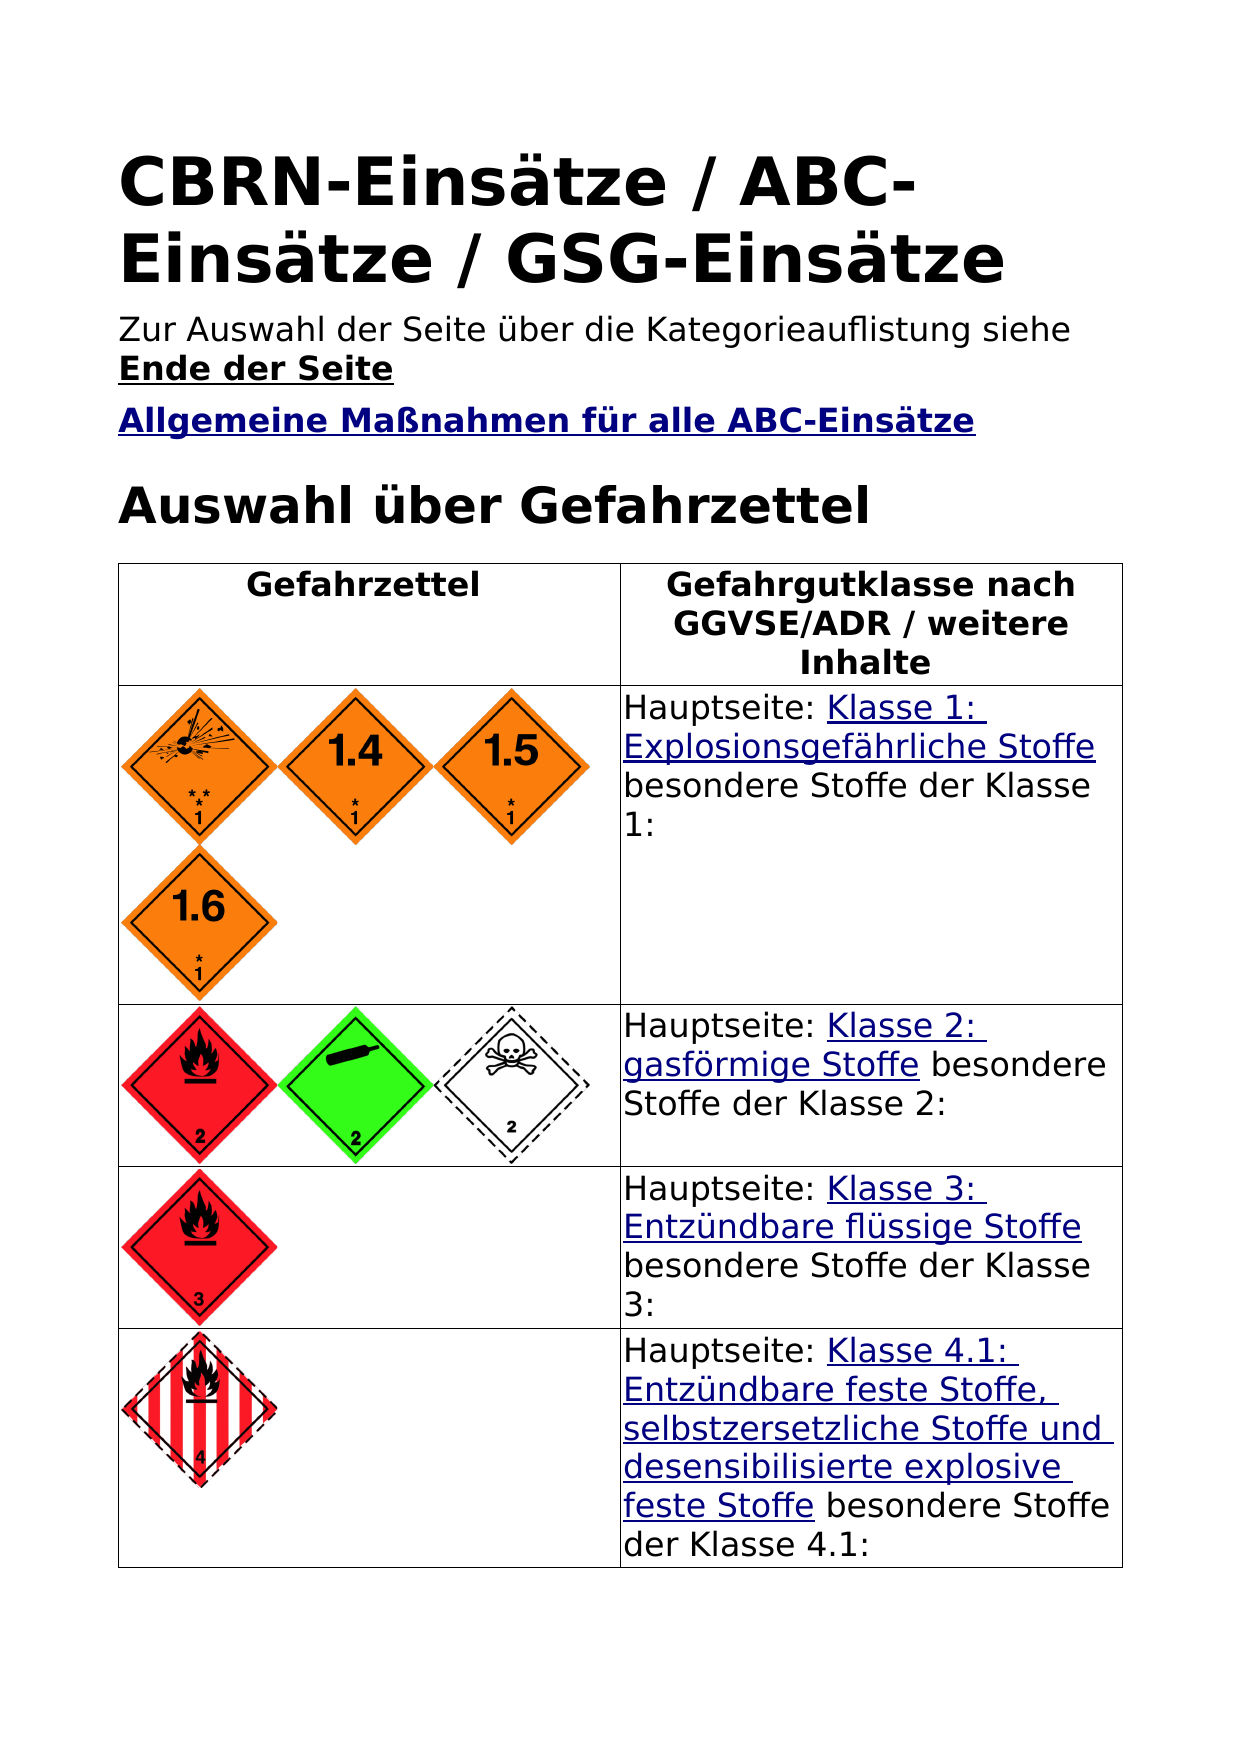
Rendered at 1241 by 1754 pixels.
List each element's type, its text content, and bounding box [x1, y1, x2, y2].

table_cell [119, 686, 620, 1004]
table_cell Hauptseite: Klasse 2: gasförmige Stoffe besondere Stoffe der Klasse 2: [621, 1005, 1122, 1166]
table_cell Hauptseite: Klasse 4.1: Entzündbare feste Stoffe, selbstzersetzliche Stoffe und desensibilisierte explosive feste Stoffe besondere Stoffe der Klasse 4.1: [621, 1329, 1122, 1567]
picture [121, 1006, 590, 1164]
subtitle Auswahl über Gefahrzettel [118, 477, 1122, 536]
table_cell [119, 1329, 620, 1567]
table_cell Hauptseite: Klasse 1: Explosionsgefährliche Stoffe besondere Stoffe der Klasse 1: [621, 686, 1122, 1004]
subtitle CBRN-Einsätze / ABC-Einsätze / GSG-Einsätze [118, 143, 1122, 298]
picture [121, 688, 590, 1001]
table_cell [119, 1005, 620, 1166]
text Zur Auswahl der Seite über die Kategorieauflistung siehe Ende der Seite [118, 311, 1122, 388]
table_header Gefahrzettel [119, 564, 620, 685]
table_cell Hauptseite: Klasse 3: Entzündbare flüssige Stoffe besondere Stoffe der Klasse 3: [621, 1167, 1122, 1328]
text Allgemeine Maßnahmen für alle ABC-Einsätze [118, 401, 1122, 440]
table_cell [119, 1167, 620, 1328]
picture [121, 1169, 278, 1326]
table_header Gefahrgutklasse nach GGVSE/ADR / weitere Inhalte [621, 564, 1122, 685]
picture [121, 1331, 278, 1488]
